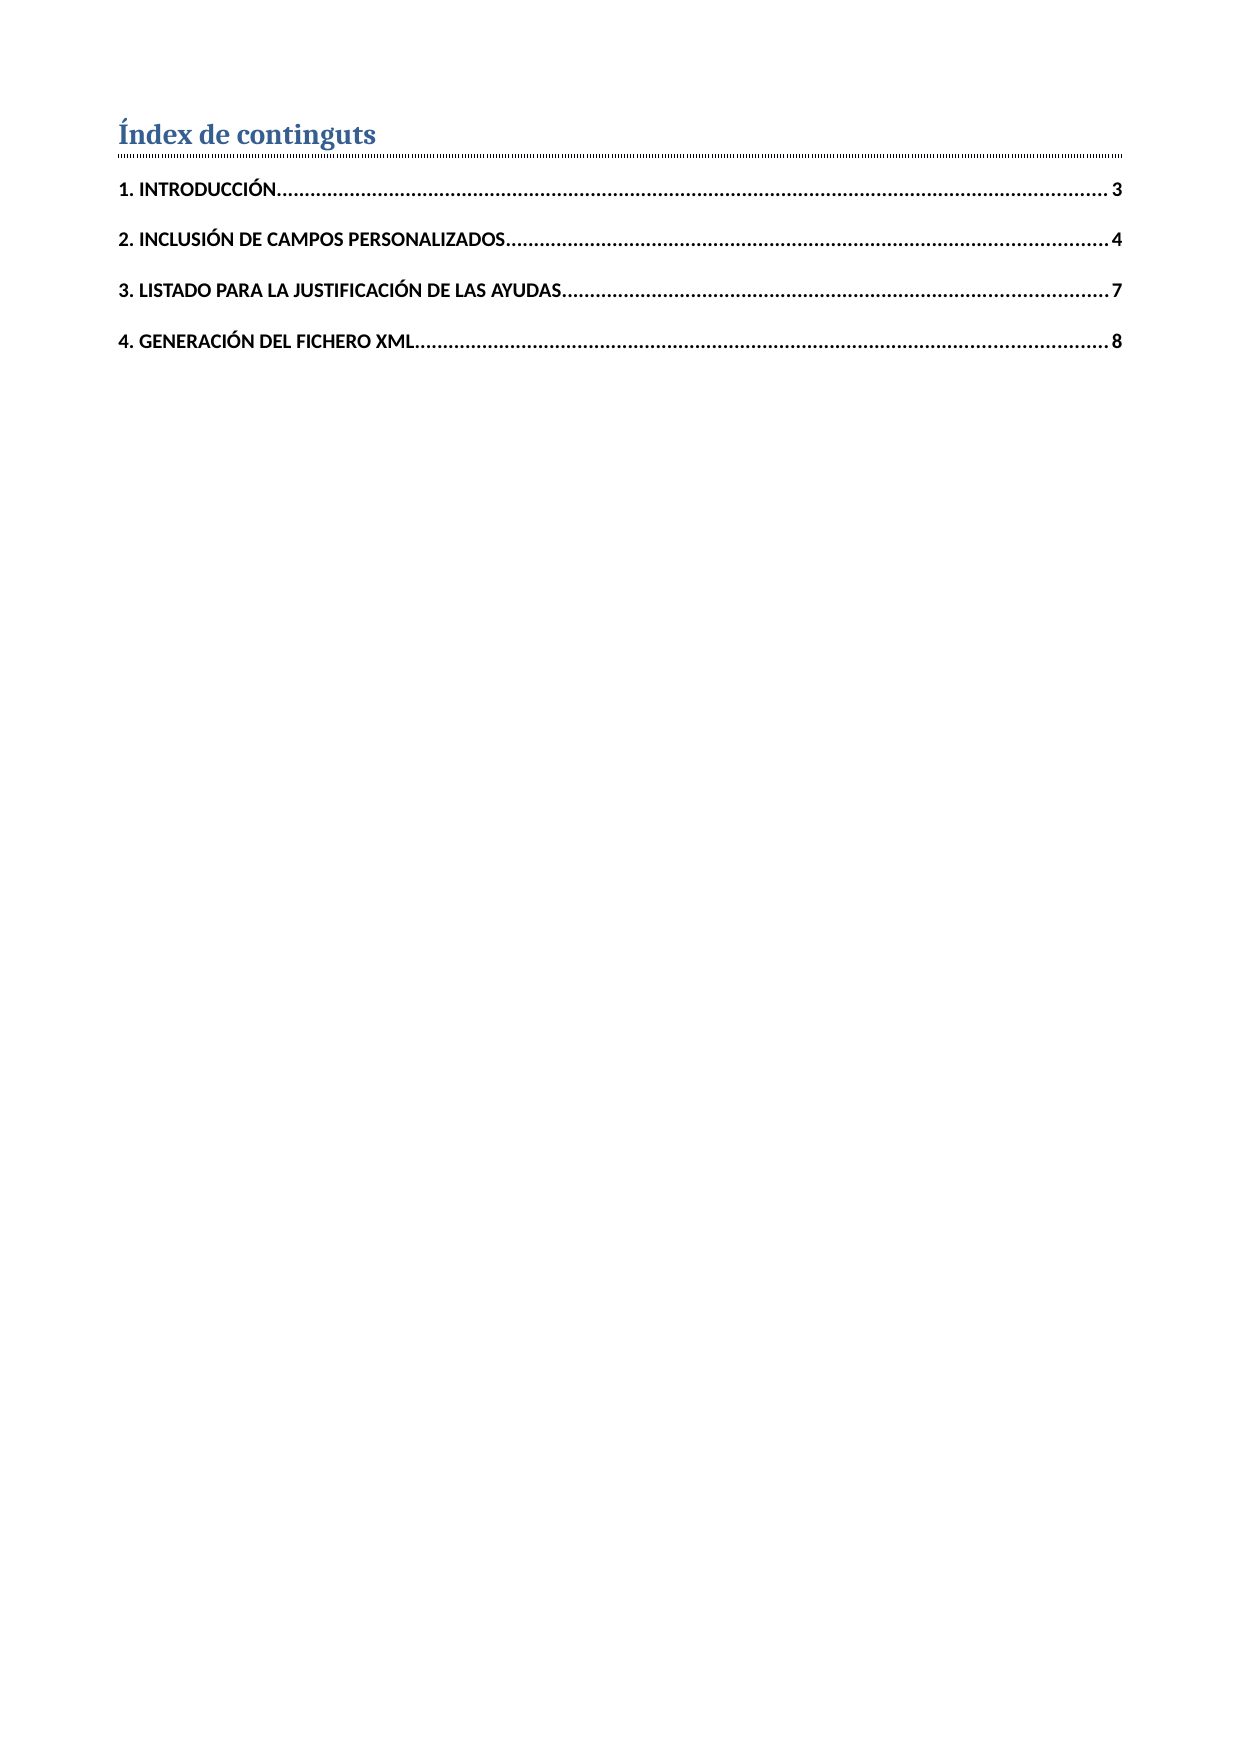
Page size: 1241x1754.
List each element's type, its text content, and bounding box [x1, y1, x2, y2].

subtitle Índex de continguts [118, 118, 1122, 158]
text 1. Introducción 3 [118, 176, 1122, 201]
text 4. Generación del fichero XML 8 [118, 328, 1122, 353]
text 2. Inclusión de campos personalizados 4 [118, 227, 1122, 252]
text 3. Listado para la justificación de las ayudas 7 [118, 277, 1122, 303]
